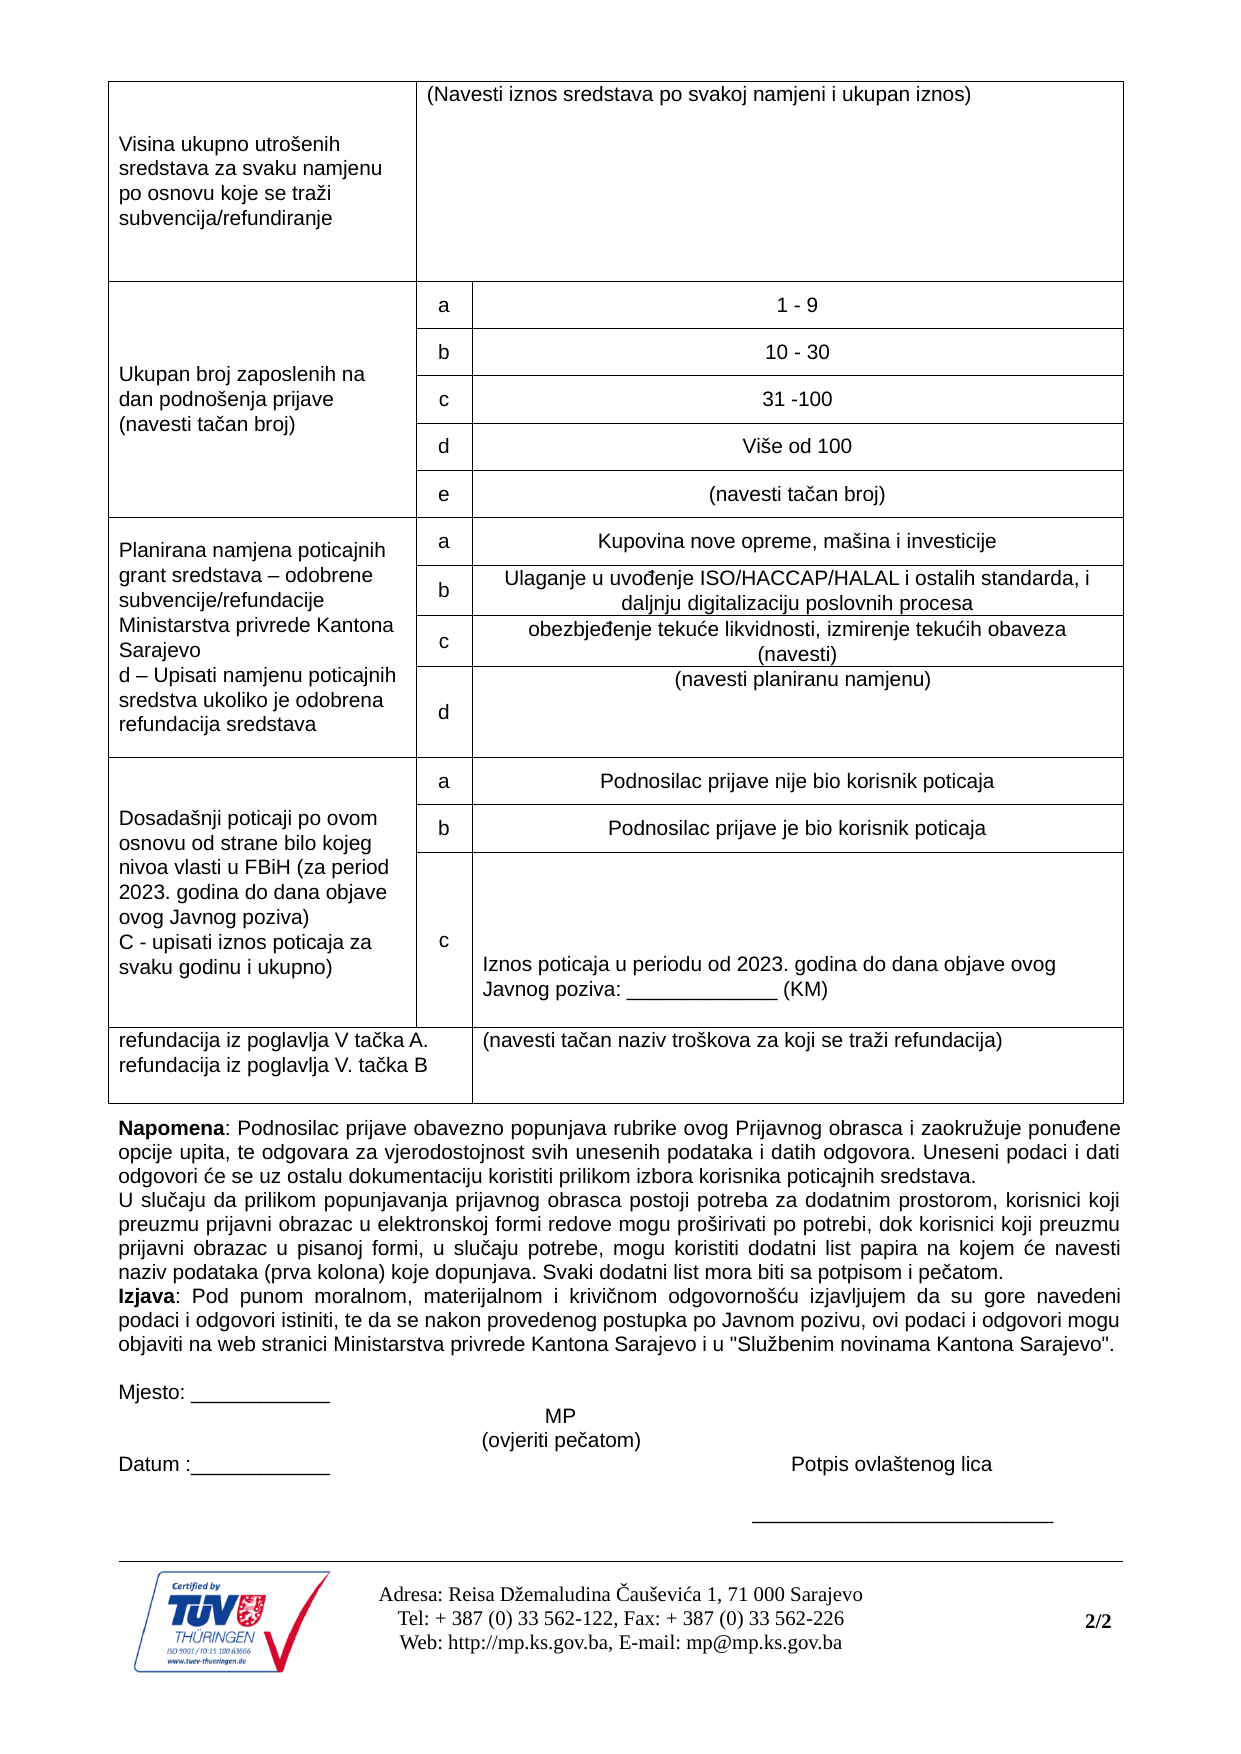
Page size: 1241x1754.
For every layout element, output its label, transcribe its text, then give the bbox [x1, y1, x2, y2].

table_cell obezbjeđenje tekuće likvidnosti, izmirenje tekućih obaveza (navesti) [473, 616, 1123, 666]
table_cell refundacija iz poglavlja V tačka A. refundacija iz poglavlja V. tačka B [109, 1028, 472, 1103]
table_cell a [417, 282, 472, 328]
table_cell Visina ukupno utrošenih sredstava za svaku namjenu po osnovu koje se traži subvencija/refundiranje [109, 82, 416, 281]
table_cell Dosadašnji poticaji po ovom osnovu od strane bilo kojeg nivoa vlasti u FBiH (za period 2023. godina do dana objave ovog Javnog poziva) C - upisati iznos poticaja za svaku godinu i ukupno) [109, 758, 416, 1027]
text U slučaju da prilikom popunjavanja prijavnog obrasca postoji potreba za dodatnim prostorom, korisnici koji preuzmu prijavni obrazac u elektronskoj formi redove mogu proširivati po potrebi, dok korisnici koji preuzmu prijavni obrazac u pisanoj formi, u slučaju potrebe, mogu koristiti dodatni list papira na kojem će navesti naziv podataka (prva kolona) koje dopunjava. Svaki dodatni list mora biti sa potpisom i pečatom. [118, 1188, 1122, 1284]
table_cell c [417, 376, 472, 423]
table_cell Podnosilac prijave nije bio korisnik poticaja [473, 758, 1123, 804]
table_cell 1 - 9 [473, 282, 1123, 328]
table_cell (Navesti iznos sredstava po svakoj namjeni i ukupan iznos) [417, 82, 1123, 281]
table_cell b [417, 329, 472, 375]
table_cell Planirana namjena poticajnih grant sredstava – odobrene subvencije/refundacije Ministarstva privrede Kantona Sarajevo d – Upisati namjenu poticajnih sredstva ukoliko je odobrena refundacija sredstava [109, 518, 416, 757]
text Izjava: Pod punom moralnom, materijalnom i krivičnom odgovornošću izjavljujem da su gore navedeni podaci i odgovori istiniti, te da se nakon provedenog postupka po Javnom pozivu, ovi podaci i odgovori mogu objaviti na web stranici Ministarstva privrede Kantona Sarajevo i u "Službenim novinama Kantona Sarajevo". [118, 1284, 1122, 1356]
table_cell b [417, 805, 472, 852]
text (ovjeriti pečatom) [118, 1428, 1122, 1452]
table_cell e [417, 471, 472, 517]
table_cell 31 -100 [473, 376, 1123, 423]
text MP [118, 1404, 1122, 1428]
table_cell (navesti tačan broj) [473, 471, 1123, 517]
text __________________________ [118, 1499, 1122, 1523]
table_cell c [417, 616, 472, 666]
table_cell a [417, 518, 472, 564]
table_cell b [417, 566, 472, 615]
table_cell Iznos poticaja u periodu od 2023. godina do dana objave ovog Javnog poziva: _____________ (KM) [473, 853, 1123, 1027]
table_cell Kupovina nove opreme, mašina i investicije [473, 518, 1123, 564]
table_cell Podnosilac prijave je bio korisnik poticaja [473, 805, 1123, 852]
table_cell Više od 100 [473, 424, 1123, 470]
table_cell d [417, 424, 472, 470]
text Datum :____________ Potpis ovlaštenog lica [118, 1452, 1122, 1476]
table_cell 10 - 30 [473, 329, 1123, 375]
table_cell Ulaganje u uvođenje ISO/HACCAP/HALAL i ostalih standarda, i daljnju digitalizaciju poslovnih procesa [473, 566, 1123, 615]
table_cell (navesti planiranu namjenu) [473, 667, 1123, 757]
table_cell (navesti tačan naziv troškova za koji se traži refundacija) [473, 1028, 1123, 1103]
table_cell Ukupan broj zaposlenih na dan podnošenja prijave (navesti tačan broj) [109, 282, 416, 517]
table_cell c [417, 853, 472, 1027]
text Mjesto: ____________ [118, 1380, 1122, 1404]
table_cell a [417, 758, 472, 804]
text Napomena: Podnosilac prijave obavezno popunjava rubrike ovog Prijavnog obrasca i zaokružuje ponuđene opcije upita, te odgovara za vjerodostojnost svih unesenih podataka i datih odgovora. Uneseni podaci i dati odgovori će se uz ostalu dokumentaciju koristiti prilikom izbora korisnika poticajnih sredstava. [118, 1116, 1122, 1188]
table_cell d [417, 667, 472, 757]
